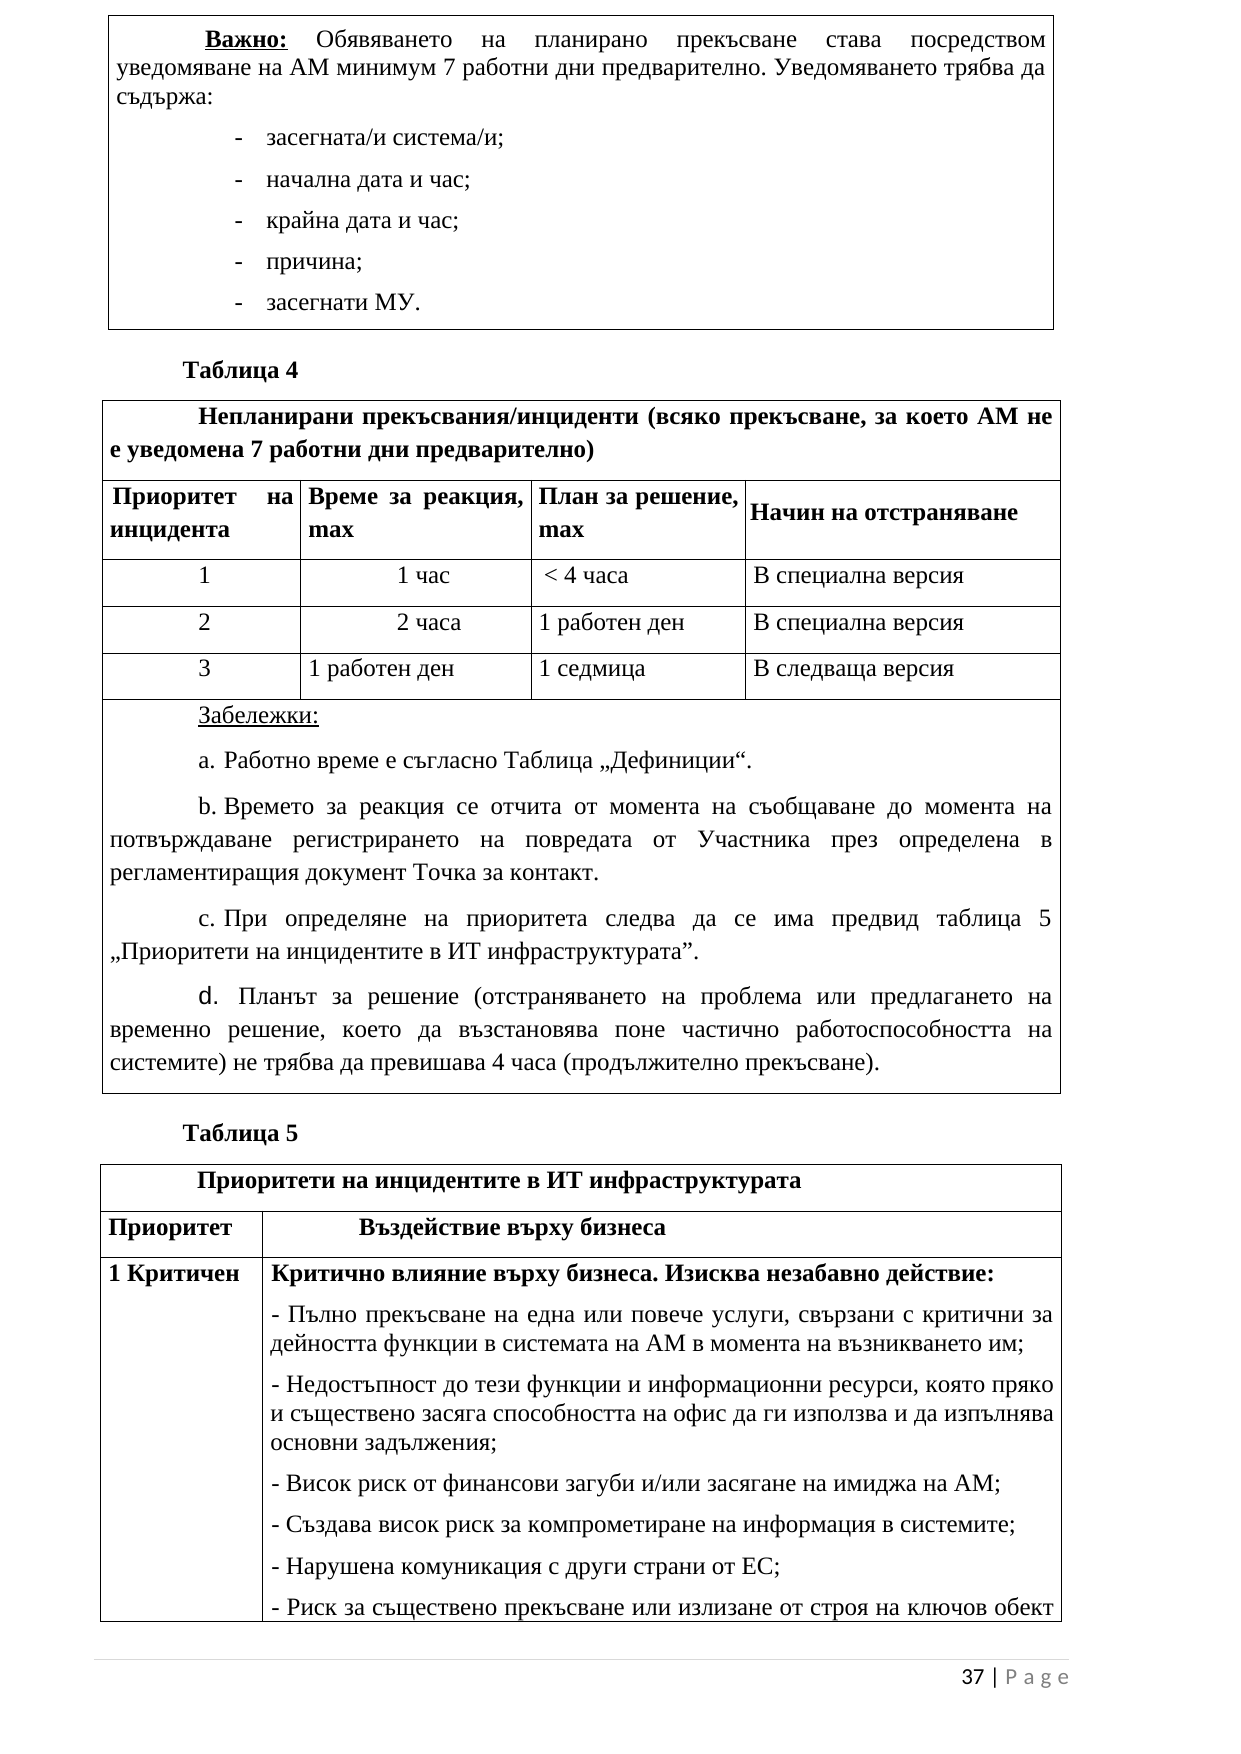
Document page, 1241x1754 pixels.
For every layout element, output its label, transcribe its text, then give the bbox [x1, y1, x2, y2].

table_cell В специална версия [746, 560, 1060, 606]
table_cell Време за реакция, max [301, 481, 531, 559]
table_cell 2 [103, 607, 300, 652]
text Таблица 4 [94, 355, 1069, 383]
table_cell Забележки: Работно време е съгласно Таблица „Дефиниции“. Времето за реакция се отчита от момента на съобщаване до момента на потвърждаване регистрирането на повредата от Участника през определена в регламентиращия документ Точка за контакт. При определяне на приоритета следва да се има предвид таблица 5 „Приоритети на инцидентите в ИТ инфраструктурата”. Планът за решение (отстраняването на проблема или предлагането на временно решение, което да възстановява поне частично работоспособността на системите) не трябва да превишава 4 часа (продължително прекъсване). [103, 700, 1060, 1092]
table_cell < 4 часа [532, 560, 745, 606]
table_cell В следваща версия [746, 654, 1060, 699]
table_cell Критично влияние върху бизнеса. Изисква незабавно действие: - Пълно прекъсване на една или повече услуги, свързани с критични за дейността функции в системата на АМ в момента на възникването им; - Недостъпност до тези функции и информационни ресурси, която пряко и съществено засяга способността на офис да ги използва и да изпълнява основни задължения; - Висок риск от финансови загуби и/или засягане на имиджа на АМ; - Създава висок риск за компрометиране на информация в системите; - Нарушена комуникация с други страни от ЕС; - Риск за съществено прекъсване или излизане от строя на ключов обект [263, 1258, 1061, 1621]
table_cell 3 [103, 654, 300, 699]
table_cell Начин на отстраняване [746, 481, 1060, 559]
table_cell Приоритет на инцидента [103, 481, 300, 559]
table_cell Въздействие върху бизнеса [263, 1212, 1061, 1257]
table_cell В специална версия [746, 607, 1060, 652]
table_cell 1 Критичен [101, 1258, 262, 1621]
table_cell 1 час [301, 560, 531, 606]
table_cell Важно: Обявяването на планирано прекъсване става посредством уведомяване на АМ минимум 7 работни дни предварително. Уведомяването трябва да съдържа: засегната/и система/и; начална дата и час; крайна дата и час; причина; засегнати МУ. [109, 16, 1053, 329]
table_cell План за решение, max [532, 481, 745, 559]
table_cell 1 седмица [532, 654, 745, 699]
table_cell 2 часа [301, 607, 531, 652]
table_header Непланирани прекъсвания/инциденти (всяко прекъсване, за което АМ не е уведомена 7 работни дни предварително) [103, 401, 1060, 480]
text Таблица 5 [94, 1118, 1069, 1147]
table_cell Приоритет [101, 1212, 262, 1257]
table_cell 1 работен ден [301, 654, 531, 699]
table_cell 1 работен ден [532, 607, 745, 652]
table_cell 1 [103, 560, 300, 606]
table_header Приоритети на инцидентите в ИТ инфраструктурата [101, 1165, 1061, 1211]
